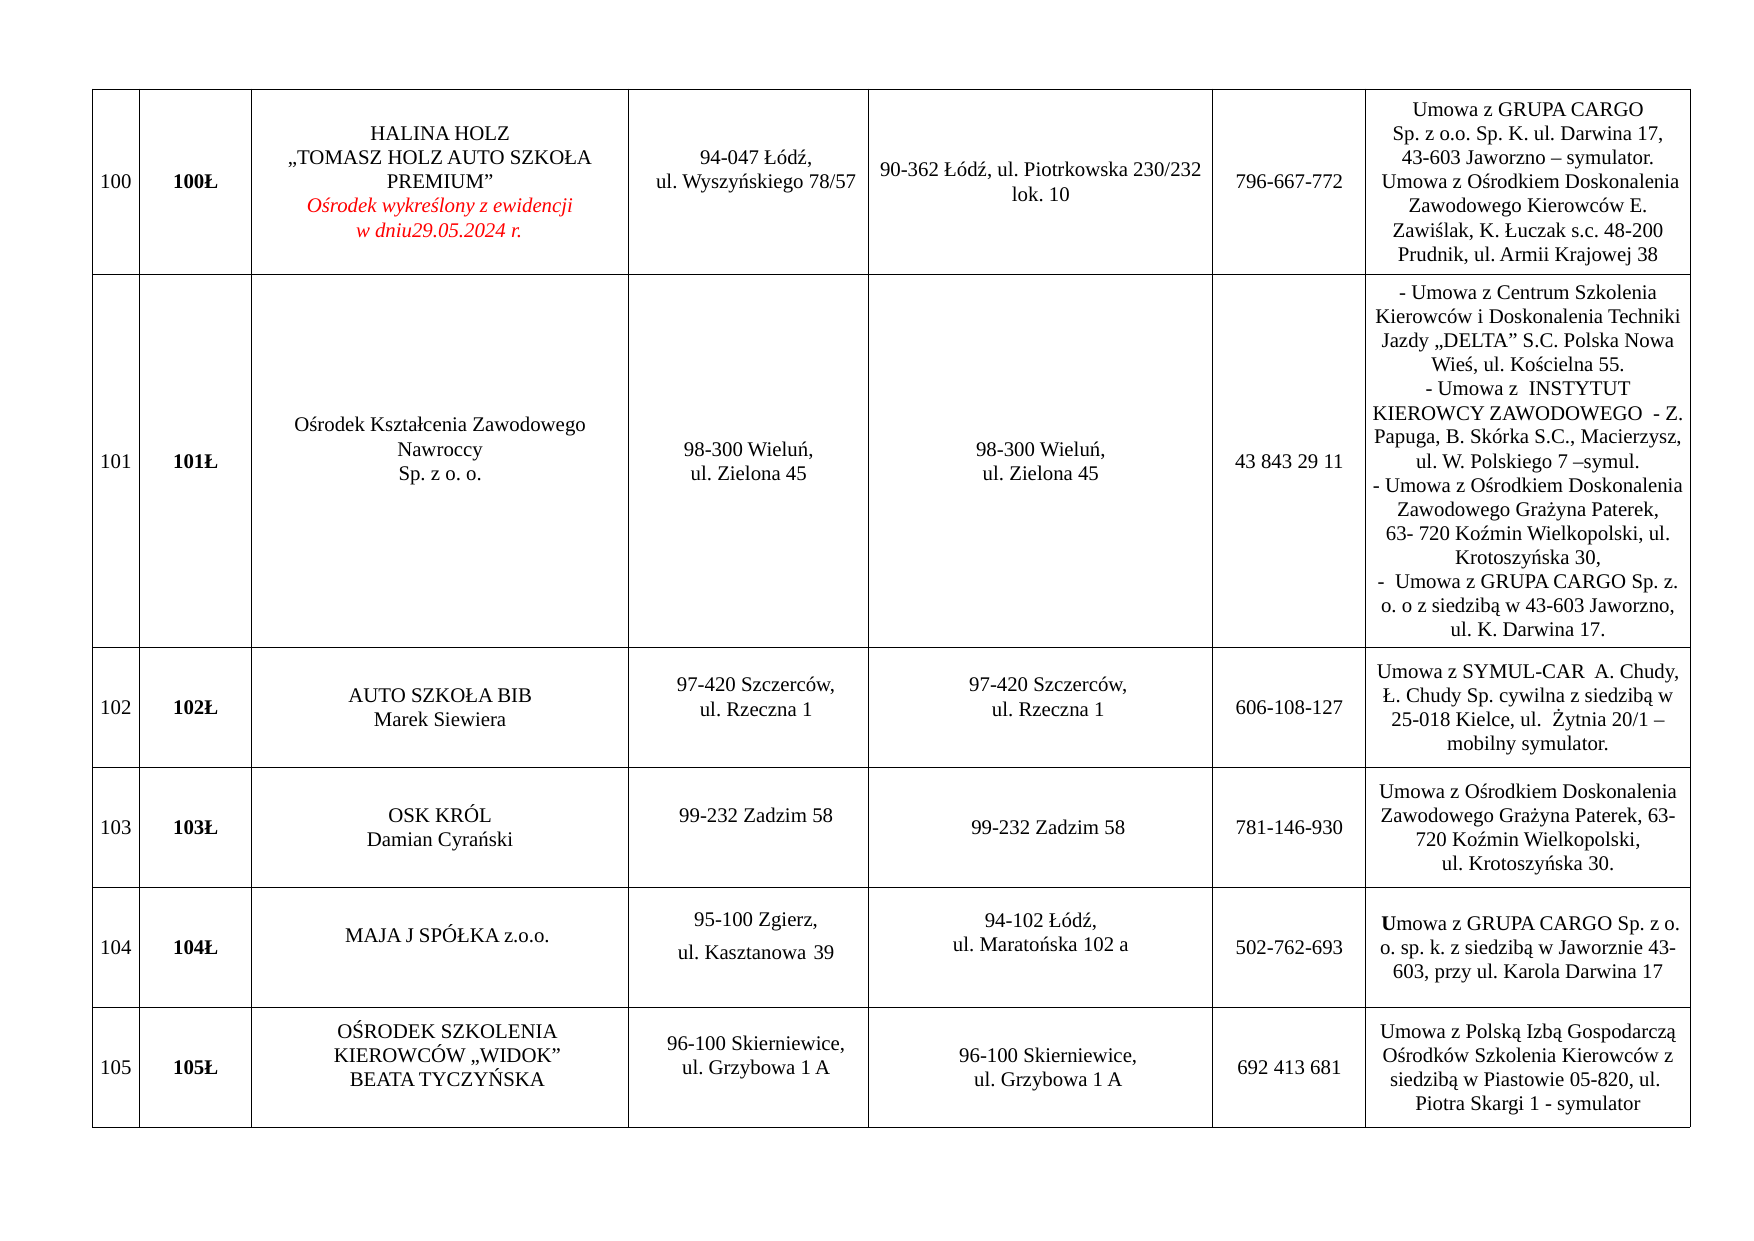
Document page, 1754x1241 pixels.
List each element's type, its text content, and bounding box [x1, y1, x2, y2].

table_cell 101 [93, 275, 139, 647]
table_cell OŚRODEK SZKOLENIA KIEROWCÓW „WIDOK” BEATA TYCZYŃSKA [252, 1008, 628, 1126]
table_cell Umowa z Ośrodkiem Doskonalenia Zawodowego Grażyna Paterek, 63-720 Koźmin Wielkopolski, ul. Krotoszyńska 30. [1366, 768, 1690, 887]
table_cell 95-100 Zgierz, ul. Kasztanowa 39 [629, 888, 868, 1006]
table_cell 94-047 Łódź, ul. Wyszyńskiego 78/57 [629, 90, 868, 274]
table_cell 94-102 Łódź, ul. Maratońska 102 a [869, 888, 1212, 1006]
table_cell 99-232 Zadzim 58 [629, 768, 868, 887]
table_cell 104 [93, 888, 139, 1006]
table_cell 99-232 Zadzim 58 [869, 768, 1212, 887]
table_cell 692 413 681 [1213, 1008, 1365, 1126]
table_cell - Umowa z Centrum Szkolenia Kierowców i Doskonalenia Techniki Jazdy „DELTA” S.C. Polska Nowa Wieś, ul. Kościelna 55. - Umowa z INSTYTUT KIEROWCY ZAWODOWEGO - Z. Papuga, B. Skórka S.C., Macierzysz, ul. W. Polskiego 7 –symul. - Umowa z Ośrodkiem Doskonalenia Zawodowego Grażyna Paterek, 63- 720 Koźmin Wielkopolski, ul. Krotoszyńska 30, - Umowa z GRUPA CARGO Sp. z. o. o z siedzibą w 43-603 Jaworzno, ul. K. Darwina 17. [1366, 275, 1690, 647]
table_cell 96-100 Skierniewice, ul. Grzybowa 1 A [629, 1008, 868, 1126]
table_cell Umowa z Polską Izbą Gospodarczą Ośrodków Szkolenia Kierowców z siedzibą w Piastowie 05-820, ul. Piotra Skargi 1 - symulator [1366, 1008, 1690, 1126]
table_cell Ośrodek Kształcenia Zawodowego Nawroccy Sp. z o. o. [252, 275, 628, 647]
table_cell 103 [93, 768, 139, 887]
table_cell OSK KRÓL Damian Cyrański [252, 768, 628, 887]
table_cell Umowa z GRUPA CARGO Sp. z o.o. Sp. K. ul. Darwina 17, 43-603 Jaworzno – symulator. Umowa z Ośrodkiem Doskonalenia Zawodowego Kierowców E. Zawiślak, K. Łuczak s.c. 48-200 Prudnik, ul. Armii Krajowej 38 [1366, 90, 1690, 274]
table_cell 100 [93, 90, 139, 274]
table_cell 606-108-127 [1213, 648, 1365, 767]
table_cell 502-762-693 [1213, 888, 1365, 1006]
table_cell 97-420 Szczerców, ul. Rzeczna 1 [869, 648, 1212, 767]
table_cell Umowa z SYMUL-CAR A. Chudy, Ł. Chudy Sp. cywilna z siedzibą w 25-018 Kielce, ul. Żytnia 20/1 – mobilny symulator. [1366, 648, 1690, 767]
table_cell 104Ł [140, 888, 251, 1006]
table_cell 101Ł [140, 275, 251, 647]
table_cell 103Ł [140, 768, 251, 887]
table_cell Umowa z GRUPA CARGO Sp. z o. o. sp. k. z siedzibą w Jaworznie 43-603, przy ul. Karola Darwina 17 [1366, 888, 1690, 1006]
table_cell 43 843 29 11 [1213, 275, 1365, 647]
table_cell 105 [93, 1008, 139, 1126]
table_cell 97-420 Szczerców, ul. Rzeczna 1 [629, 648, 868, 767]
table_cell 96-100 Skierniewice, ul. Grzybowa 1 A [869, 1008, 1212, 1126]
table_cell 100Ł [140, 90, 251, 274]
table_cell 105Ł [140, 1008, 251, 1126]
table_cell 98-300 Wieluń, ul. Zielona 45 [869, 275, 1212, 647]
table_cell 102 [93, 648, 139, 767]
table_cell 102Ł [140, 648, 251, 767]
table_cell MAJA J SPÓŁKA z.o.o. [252, 888, 628, 1006]
table_cell HALINA HOLZ „TOMASZ HOLZ AUTO SZKOŁA PREMIUM” Ośrodek wykreślony z ewidencji w dniu29.05.2024 r. [252, 90, 628, 274]
table_cell 781-146-930 [1213, 768, 1365, 887]
table_cell 796-667-772 [1213, 90, 1365, 274]
table_cell 90-362 Łódź, ul. Piotrkowska 230/232 lok. 10 [869, 90, 1212, 274]
table_cell 98-300 Wieluń, ul. Zielona 45 [629, 275, 868, 647]
table_cell AUTO SZKOŁA BIB Marek Siewiera [252, 648, 628, 767]
